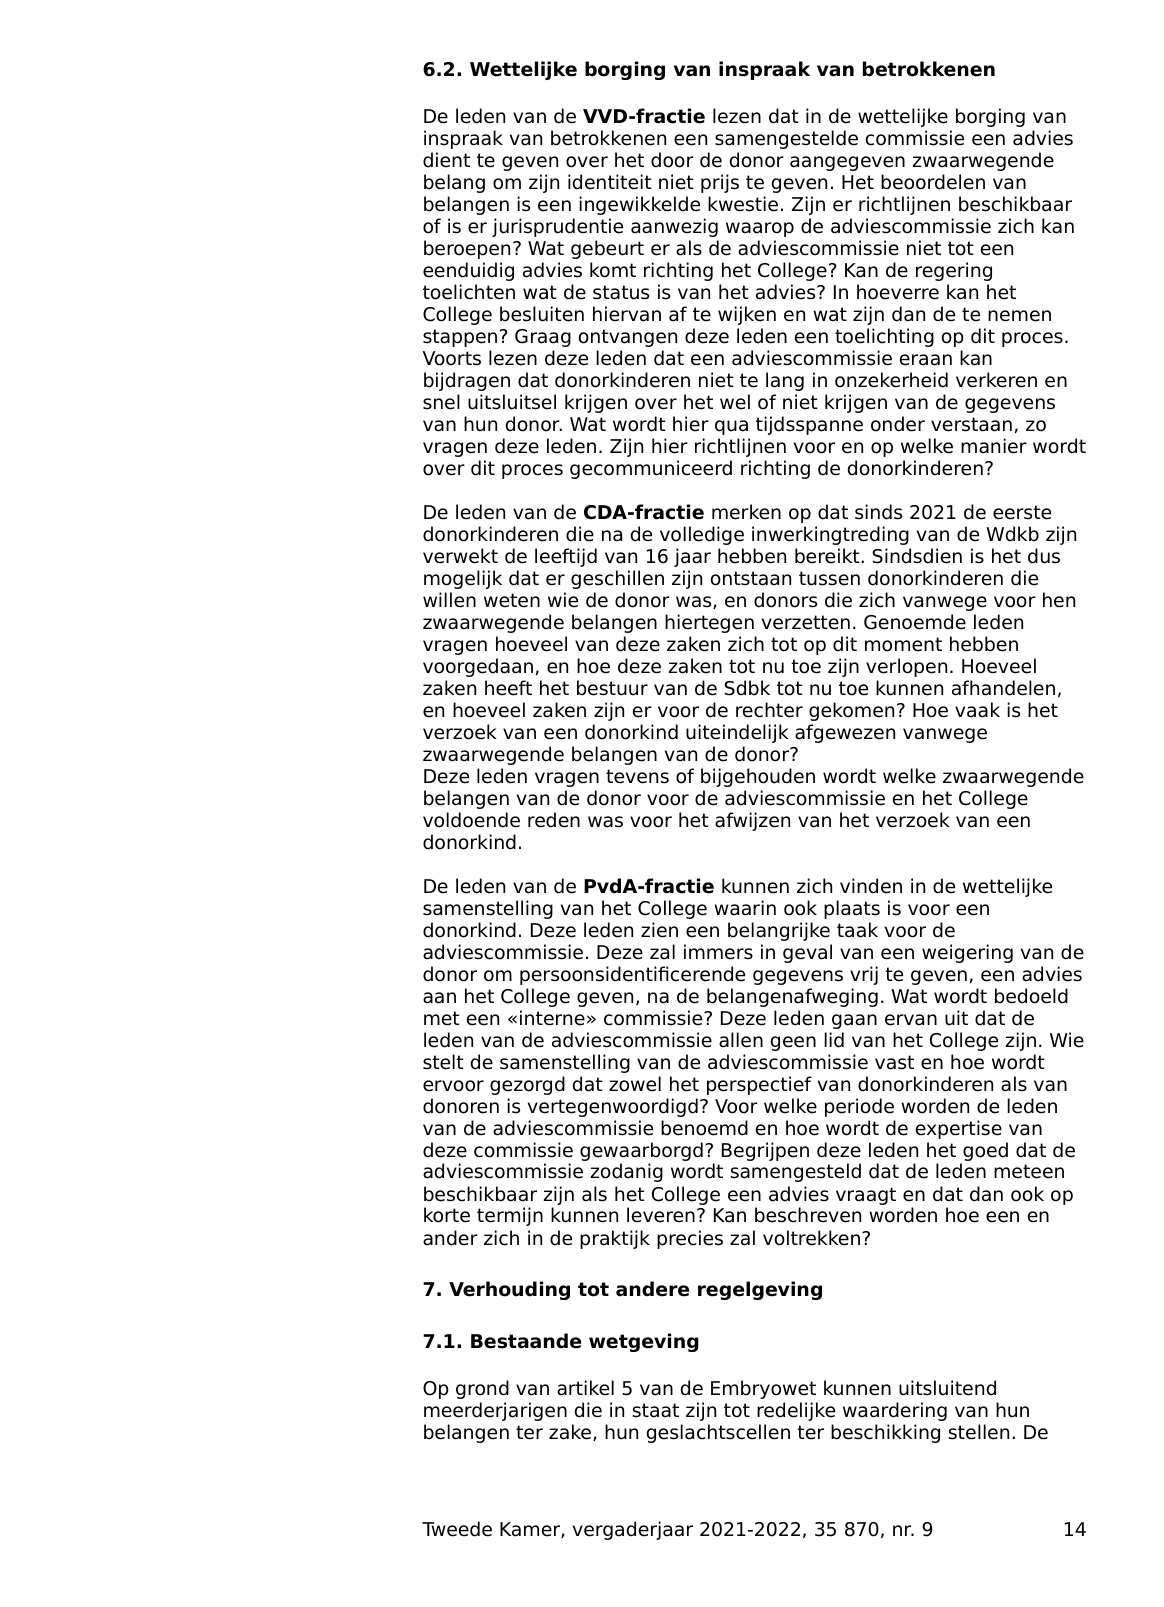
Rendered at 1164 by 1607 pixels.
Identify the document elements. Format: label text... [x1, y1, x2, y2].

subtitle 7. Verhouding tot andere regelgeving [422, 1279, 1087, 1301]
text Voorts lezen deze leden dat een adviescommissie eraan kan bijdragen dat donorkinderen niet te lang in onzekerheid verkeren en snel uitsluitsel krijgen over het wel of niet krijgen van de gegevens van hun donor. Wat wordt hier qua tijdsspanne onder verstaan, zo vragen deze leden. Zijn hier richtlijnen voor en op welke manier wordt over dit proces gecommuniceerd richting de donorkinderen? [422, 348, 1087, 480]
subtitle 7.1. Bestaande wetgeving [422, 1331, 1087, 1353]
text De leden van de VVD-fractie lezen dat in de wettelijke borging van inspraak van betrokkenen een samengestelde commissie een advies dient te geven over het door de donor aangegeven zwaarwegende belang om zijn identiteit niet prijs te geven. Het beoordelen van belangen is een ingewikkelde kwestie. Zijn er richtlijnen beschikbaar of is er jurisprudentie aanwezig waarop de adviescommissie zich kan beroepen? Wat gebeurt er als de adviescommissie niet tot een eenduidig advies komt richting het College? Kan de regering toelichten wat de status is van het advies? In hoeverre kan het College besluiten hiervan af te wijken en wat zijn dan de te nemen stappen? Graag ontvangen deze leden een toelichting op dit proces. [422, 106, 1087, 348]
text De leden van de CDA-fractie merken op dat sinds 2021 de eerste donorkinderen die na de volledige inwerkingtreding van de Wdkb zijn verwekt de leeftijd van 16 jaar hebben bereikt. Sindsdien is het dus mogelijk dat er geschillen zijn ontstaan tussen donorkinderen die willen weten wie de donor was, en donors die zich vanwege voor hen zwaarwegende belangen hiertegen verzetten. Genoemde leden vragen hoeveel van deze zaken zich tot op dit moment hebben voorgedaan, en hoe deze zaken tot nu toe zijn verlopen. Hoeveel zaken heeft het bestuur van de Sdbk tot nu toe kunnen afhandelen, en hoeveel zaken zijn er voor de rechter gekomen? Hoe vaak is het verzoek van een donorkind uiteindelijk afgewezen vanwege zwaarwegende belangen van de donor? [422, 502, 1087, 766]
text Op grond van artikel 5 van de Embryowet kunnen uitsluitend meerderjarigen die in staat zijn tot redelijke waardering van hun belangen ter zake, hun geslachtscellen ter beschikking stellen. De [422, 1378, 1087, 1444]
text De leden van de PvdA-fractie kunnen zich vinden in de wettelijke samenstelling van het College waarin ook plaats is voor een donorkind. Deze leden zien een belangrijke taak voor de adviescommissie. Deze zal immers in geval van een weigering van de donor om persoonsidentificerende gegevens vrij te geven, een advies aan het College geven, na de belangenafweging. Wat wordt bedoeld met een «interne» commissie? Deze leden gaan ervan uit dat de leden van de adviescommissie allen geen lid van het College zijn. Wie stelt de samenstelling van de adviescommissie vast en hoe wordt ervoor gezorgd dat zowel het perspectief van donorkinderen als van donoren is vertegenwoordigd? Voor welke periode worden de leden van de adviescommissie benoemd en hoe wordt de expertise van deze commissie gewaarborgd? Begrijpen deze leden het goed dat de adviescommissie zodanig wordt samengesteld dat de leden meteen beschikbaar zijn als het College een advies vraagt en dat dan ook op korte termijn kunnen leveren? Kan beschreven worden hoe een en ander zich in de praktijk precies zal voltrekken? [422, 876, 1087, 1249]
subtitle 6.2. Wettelijke borging van inspraak van betrokkenen [422, 59, 1087, 81]
text Deze leden vragen tevens of bijgehouden wordt welke zwaarwegende belangen van de donor voor de adviescommissie en het College voldoende reden was voor het afwijzen van het verzoek van een donorkind. [422, 766, 1087, 853]
